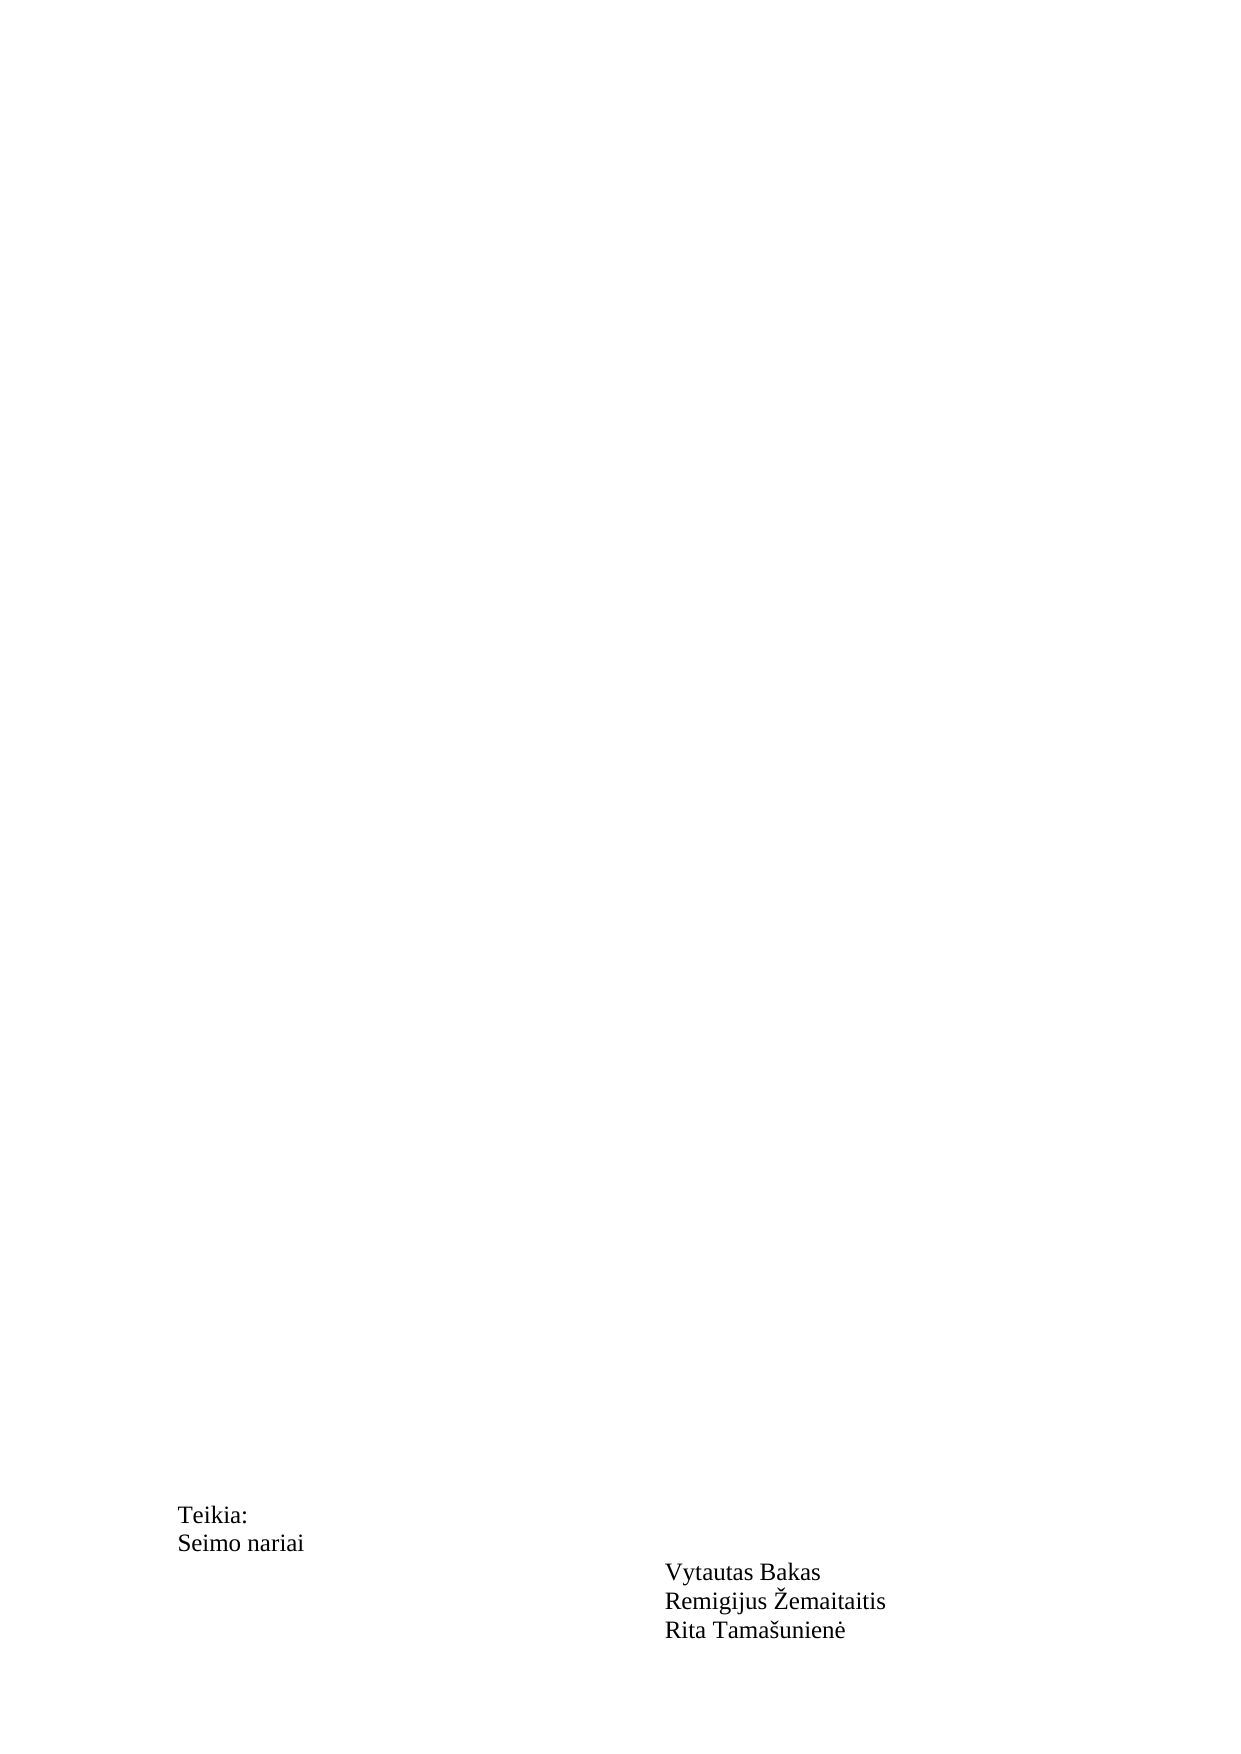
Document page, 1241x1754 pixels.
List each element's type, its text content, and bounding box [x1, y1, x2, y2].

text Seimo nariai [177, 1528, 1181, 1557]
text Remigijus Žemaitaitis [664, 1586, 1181, 1615]
text Vytautas Bakas [664, 1557, 1181, 1586]
text Rita Tamašunienė [664, 1615, 1181, 1643]
text Teikia: [177, 1500, 1181, 1528]
